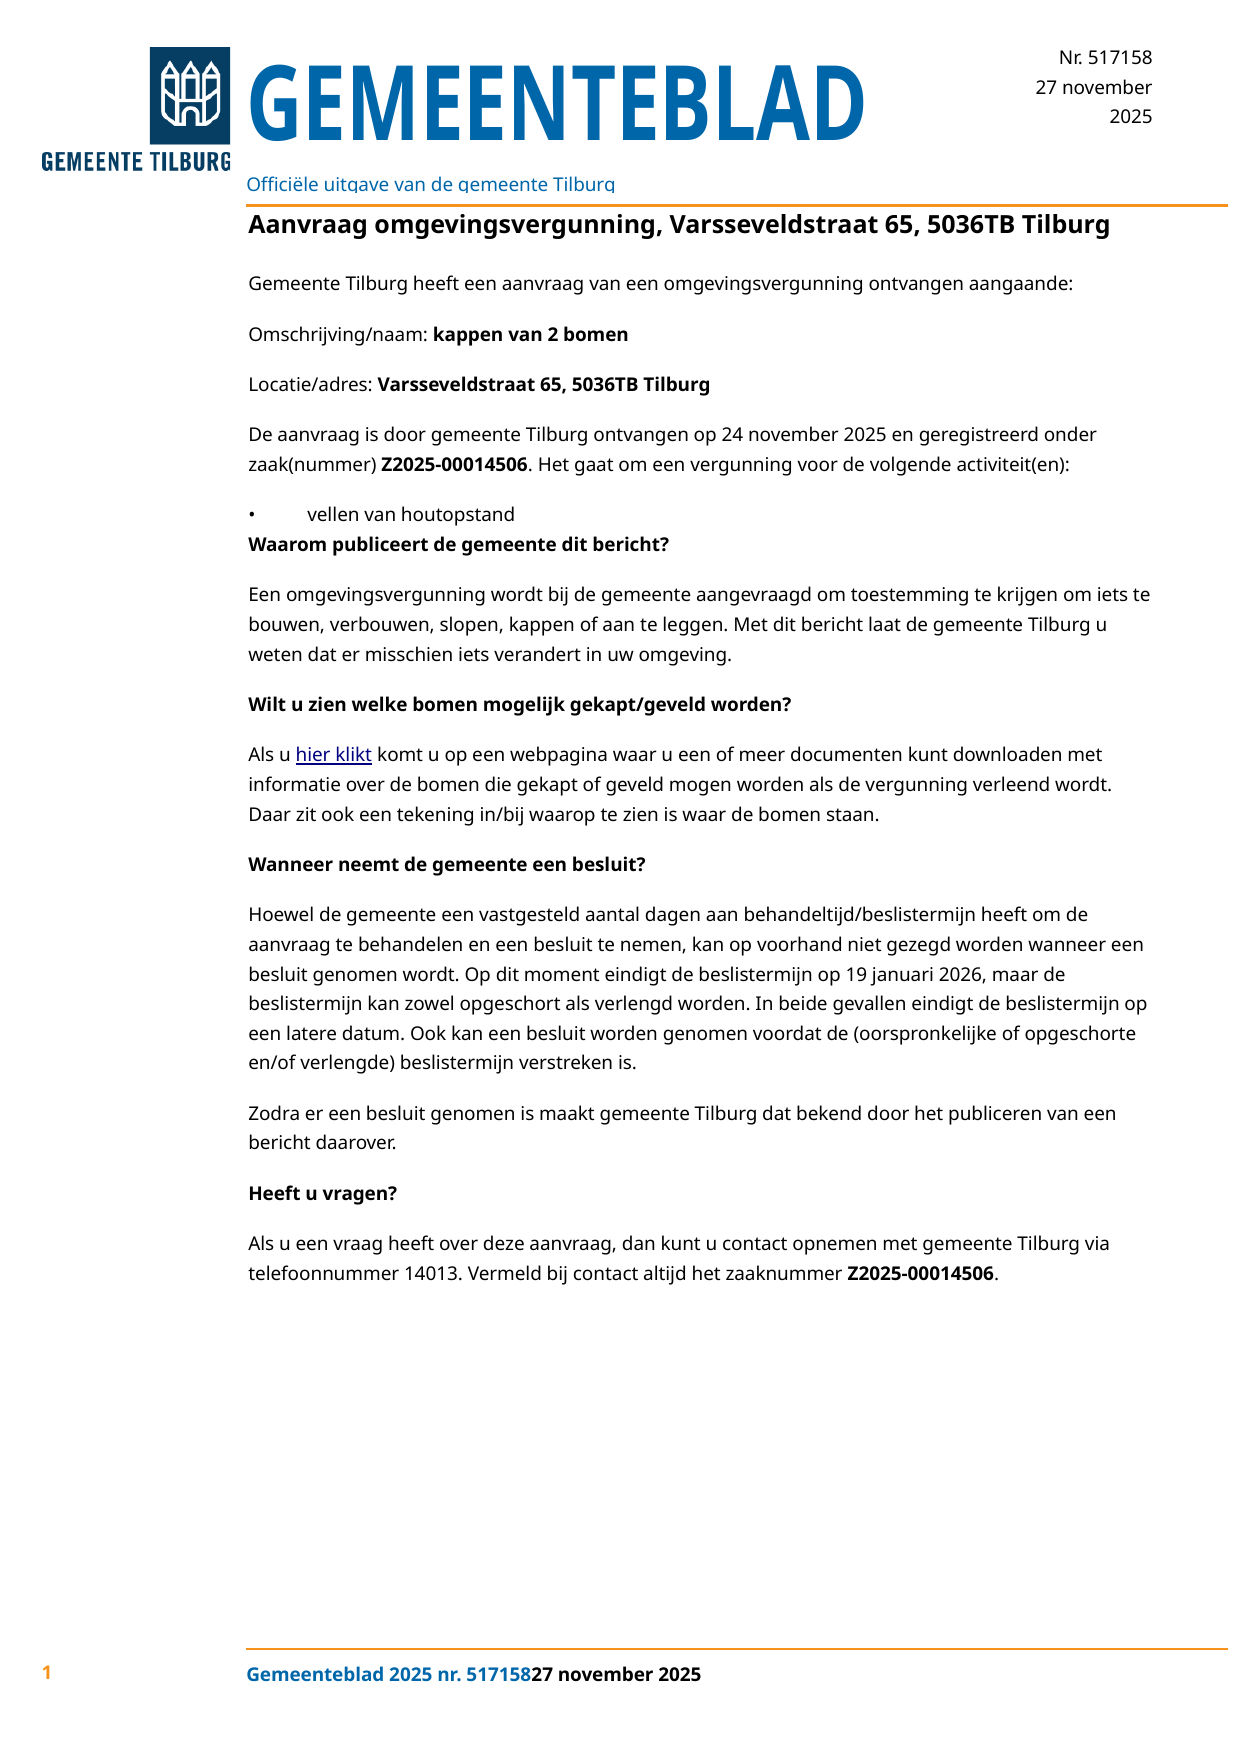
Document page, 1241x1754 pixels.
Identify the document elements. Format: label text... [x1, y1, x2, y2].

text Heeft u vragen? [248, 1180, 1152, 1206]
text Omschrijving/naam: kappen van 2 bomen [248, 321, 1152, 346]
text Wilt u zien welke bomen mogelijk gekapt/geveld worden? [248, 691, 1152, 717]
text Een omgevingsvergunning wordt bij de gemeente aangevraagd om toestemming te krijgen om iets te bouwen, verbouwen, slopen, kappen of aan te leggen. Met dit bericht laat de gemeente Tilburg u weten dat er misschien iets verandert in uw omgeving. [248, 582, 1152, 666]
text Aanvraag omgevingsvergunning, Varsseveldstraat 65, 5036TB Tilburg [248, 207, 1152, 241]
text Hoewel de gemeente een vastgesteld aantal dagen aan behandeltijd/beslistermijn heeft om de aanvraag te behandelen en een besluit te nemen, kan op voorhand niet gezegd worden wanneer een besluit genomen wordt. Op dit moment eindigt de beslistermijn op 19 januari 2026, maar de beslistermijn kan zowel opgeschort als verlengd worden. In beide gevallen eindigt de beslistermijn op een latere datum. Ook kan een besluit worden genomen voordat de (oorspronkelijke of opgeschorte en/of verlengde) beslistermijn verstreken is. [248, 902, 1152, 1075]
picture [41, 47, 231, 172]
text Zodra er een besluit genomen is maakt gemeente Tilburg dat bekend door het publiceren van een bericht daarover. [248, 1100, 1152, 1155]
list vellen van houtopstand [248, 502, 1152, 527]
text Als u hier klikt komt u op een webpagina waar u een of meer documenten kunt downloaden met informatie over de bomen die gekapt of geveld mogen worden als de vergunning verleend wordt. Daar zit ook een tekening in/bij waarop te zien is waar de bomen staan. [248, 742, 1152, 826]
text Wanneer neemt de gemeente een besluit? [248, 851, 1152, 877]
text Locatie/adres: Varsseveldstraat 65, 5036TB Tilburg [248, 371, 1152, 397]
text Als u een vraag heeft over deze aanvraag, dan kunt u contact opnemen met gemeente Tilburg via telefoonnummer 14013. Vermeld bij contact altijd het zaaknummer Z2025-00014506. [248, 1230, 1152, 1286]
text De aanvraag is door gemeente Tilburg ontvangen op 24 november 2025 en geregistreerd onder zaak(nummer) Z2025-00014506. Het gaat om een vergunning voor de volgende activiteit(en): [248, 422, 1152, 477]
text Waarom publiceert de gemeente dit bericht? [248, 531, 1152, 557]
text Gemeente Tilburg heeft een aanvraag van een omgevingsvergunning ontvangen aangaande: [248, 270, 1152, 296]
